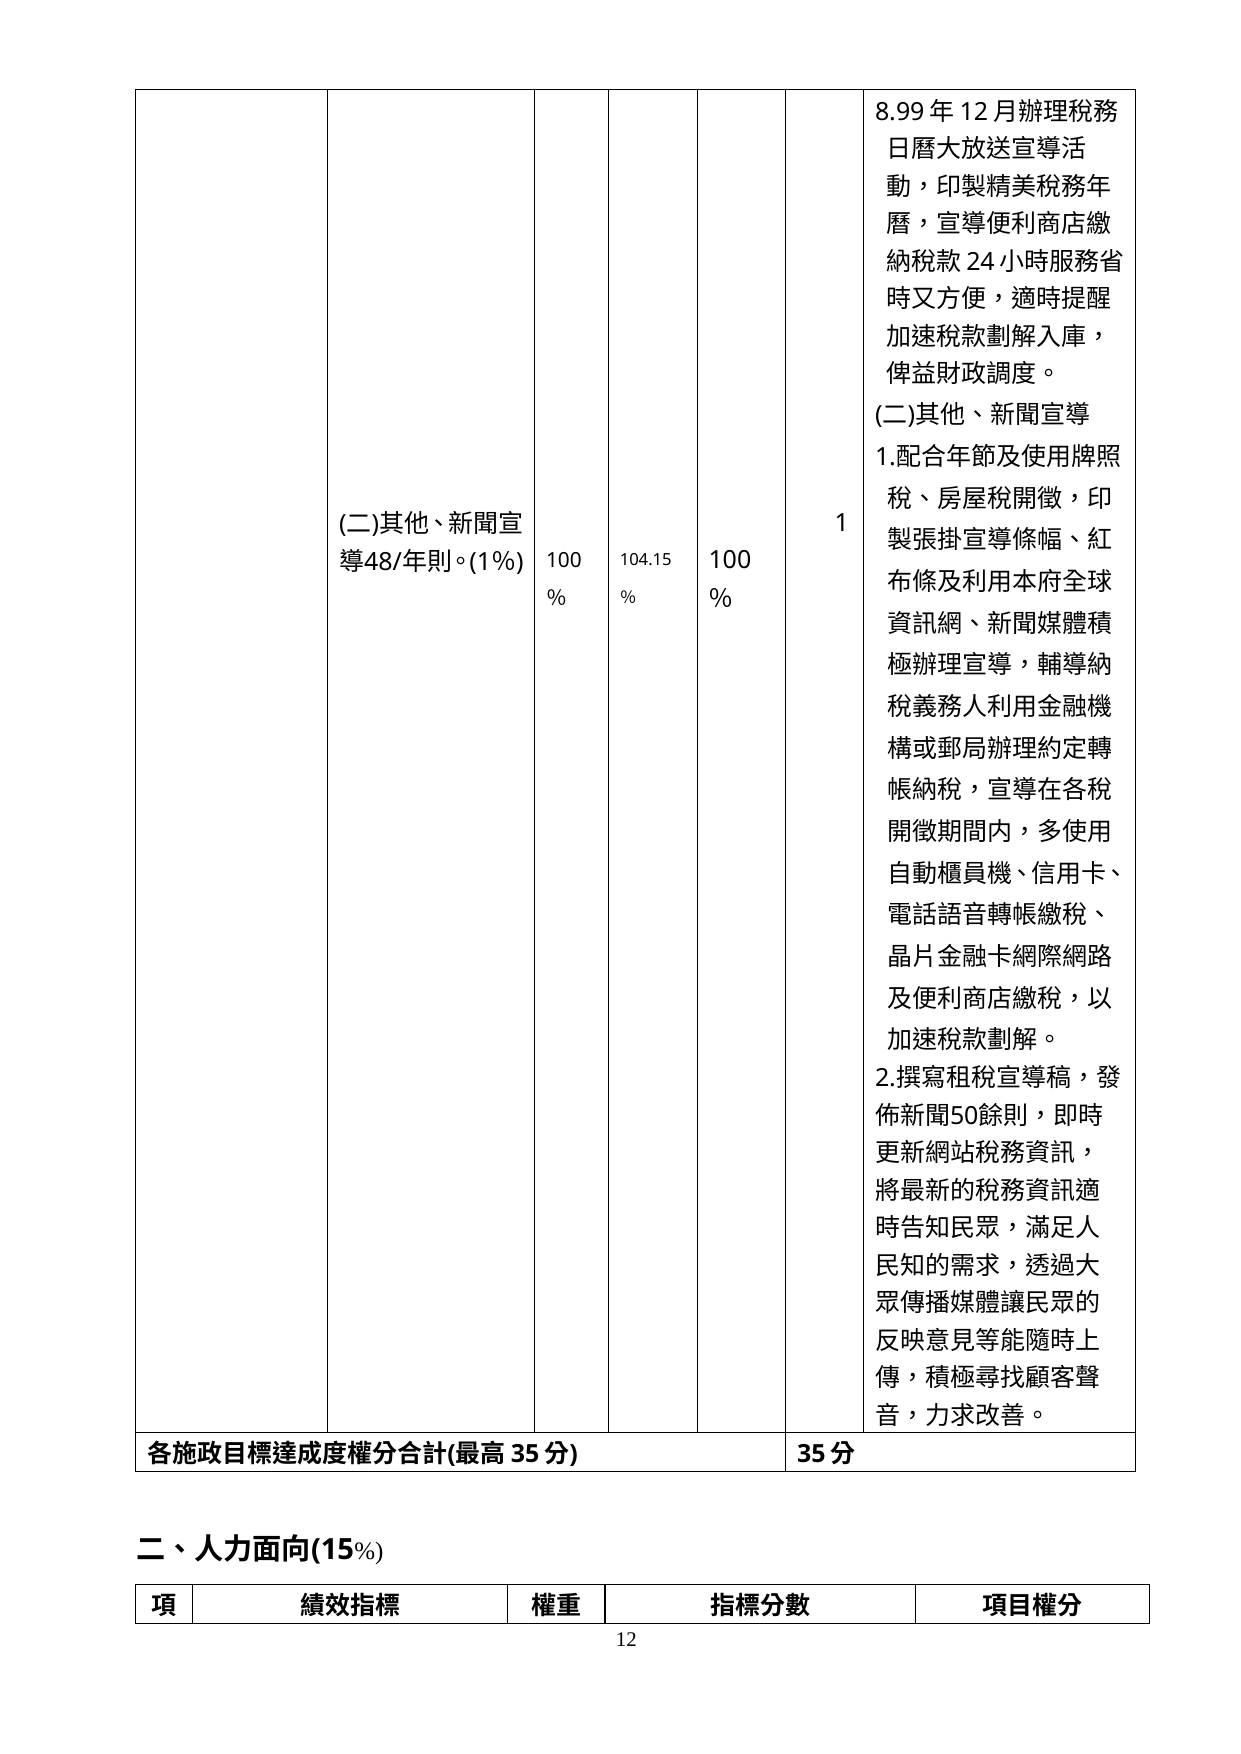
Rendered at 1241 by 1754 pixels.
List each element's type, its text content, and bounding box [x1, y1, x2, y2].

table_header 績效指標 [193, 1585, 507, 1623]
table_header 權重 [508, 1585, 604, 1623]
table_cell [136, 90, 327, 1432]
table_cell 100％ [698, 90, 785, 1432]
table_header 項目權分 [916, 1585, 1149, 1623]
table_cell 8.99年12月辦理稅務日曆大放送宣導活動，印製精美稅務年曆，宣導便利商店繳納稅款24小時服務省時又方便，適時提醒加速稅款劃解入庫，俾益財政調度。 (二)其他、新聞宣導 1.配合年節及使用牌照稅、房屋稅開徵，印製張掛宣導條幅、紅布條及利用本府全球資訊網、新聞媒體積極辦理宣導，輔導納稅義務人利用金融機構或郵局辦理約定轉帳納稅，宣導在各稅開徵期間内，多使用自動櫃員機、信用卡、電話語音轉帳繳稅、晶片金融卡網際網路及便利商店繳稅，以加速稅款劃解。 2.撰寫租稅宣導稿，發佈新聞50餘則，即時更新網站稅務資訊，將最新的稅務資訊適時告知民眾，滿足人民知的需求，透過大眾傳播媒體讓民眾的反映意見等能隨時上傳，積極尋找顧客聲音，力求改善。 [864, 90, 1135, 1432]
table_cell (二)其他、新聞宣導48/年則。(1％) [328, 90, 534, 1432]
table_cell 100％ [535, 90, 608, 1432]
table_cell 104.15％ [609, 90, 697, 1432]
table_cell 1 [786, 90, 863, 1432]
table_cell 35分 [786, 1433, 1135, 1471]
text 二、人力面向(15%) [136, 1509, 1116, 1584]
table_header 指標分數 [606, 1585, 915, 1623]
table_cell 各施政目標達成度權分合計(最高35分) [136, 1433, 785, 1471]
table_header 項 [136, 1585, 192, 1623]
